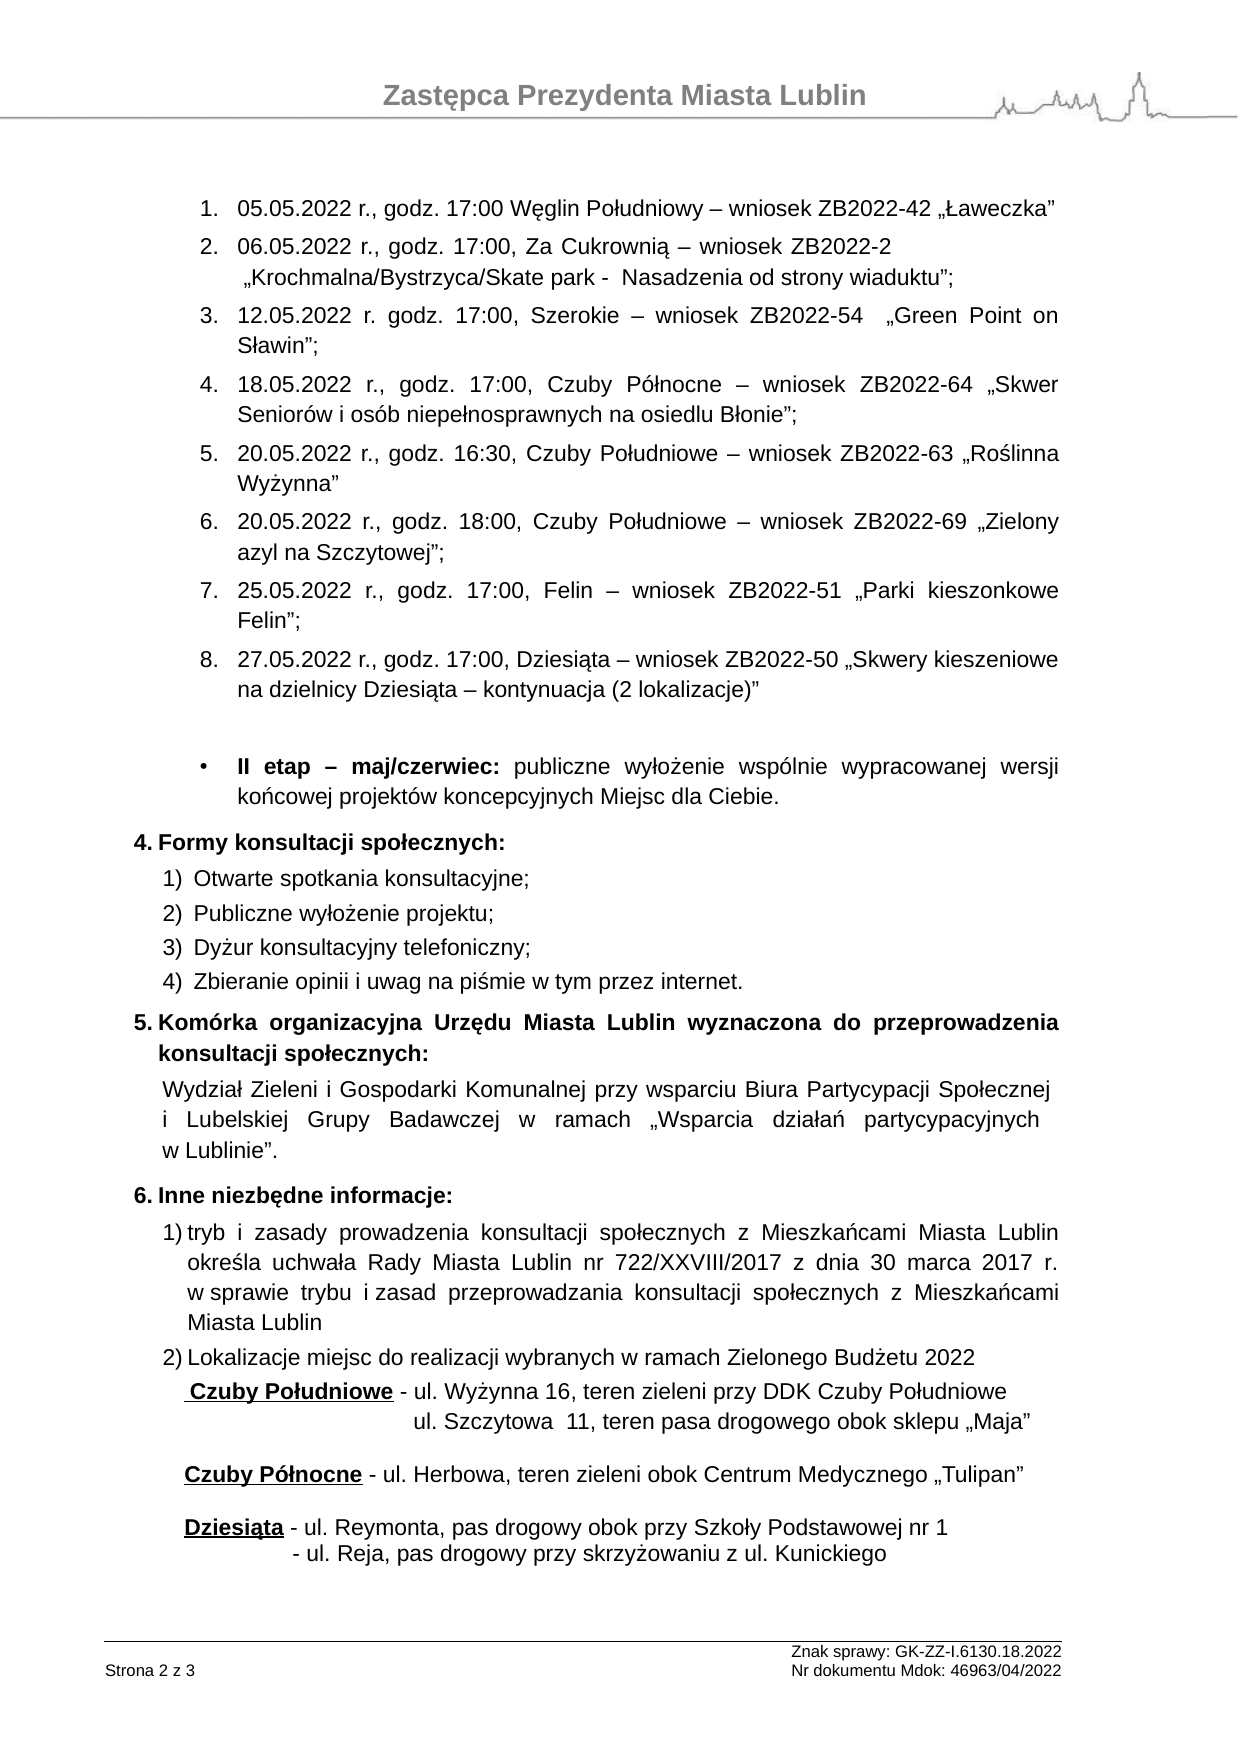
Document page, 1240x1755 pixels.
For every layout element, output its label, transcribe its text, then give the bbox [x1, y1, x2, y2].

table_cell Formy konsultacji społecznych: [117, 817, 1062, 858]
table_cell Konsultacje społeczne planowane są w dwóch etapach: I etap – maj 2022 spotkania konsultacyjne, stworzenie wstępnej koncepcji dla dziewięciu „Miejsc dla Ciebie” zgodnie z harmonogramem: 05.05.2022 r., godz. 17:00 Węglin Południowy – wniosek ZB2022-42 „Ławeczka” 06.05.2022 r., godz. 17:00, Za Cukrownią – wniosek ZB2022-2 „Krochmalna/Bystrzyca/Skate park - Nasadzenia od strony wiaduktu”; 12.05.2022 r. godz. 17:00, Szerokie – wniosek ZB2022-54 „Green Point on Sławin”; 18.05.2022 r., godz. 17:00, Czuby Północne – wniosek ZB2022-64 „Skwer Seniorów i osób niepełnosprawnych na osiedlu Błonie”; 20.05.2022 r., godz. 16:30, Czuby Południowe – wniosek ZB2022-63 „Roślinna Wyżynna” 20.05.2022 r., godz. 18:00, Czuby Południowe – wniosek ZB2022-69 „Zielony azyl na Szczytowej”; 25.05.2022 r., godz. 17:00, Felin – wniosek ZB2022-51 „Parki kieszonkowe Felin”; 27.05.2022 r., godz. 17:00, Dziesiąta – wniosek ZB2022-50 „Skwery kieszeniowe na dzielnicy Dziesiąta – kontynuacja (2 lokalizacje)” II etap – maj/czerwiec: publiczne wyłożenie wspólnie wypracowanej wersji końcowej projektów koncepcyjnych Miejsc dla Ciebie. [117, 188, 1062, 817]
table_cell Inne niezbędne informacje: [117, 1170, 1062, 1211]
table_cell Komórka organizacyjna Urzędu Miasta Lublin wyznaczona do przeprowadzenia konsultacji społecznych: [117, 998, 1062, 1069]
table_cell tryb i zasady prowadzenia konsultacji społecznych z Mieszkańcami Miasta Lublin określa uchwała Rady Miasta Lublin nr 722/XXVIII/2017 z dnia 30 marca 2017 r. w sprawie trybu i zasad przeprowadzania konsultacji społecznych z Mieszkańcami Miasta Lublin Lokalizacje miejsc do realizacji wybranych w ramach Zielonego Budżetu 2022 Czuby Południowe - ul. Wyżynna 16, teren zieleni przy DDK Czuby Południowe ul. Szczytowa 11, teren pasa drogowego obok sklepu „Maja” Czuby Północne - ul. Herbowa, teren zieleni obok Centrum Medycznego „Tulipan” Dziesiąta - ul. Reymonta, pas drogowy obok przy Szkoły Podstawowej nr 1 - ul. Reja, pas drogowy przy skrzyżowaniu z ul. Kunickiego [117, 1211, 1062, 1596]
table_cell Wydział Zieleni i Gospodarki Komunalnej przy wsparciu Biura Partycypacji Społecznej i Lubelskiej Grupy Badawczej w ramach „Wsparcia działań partycypacyjnych w Lublinie”. [117, 1069, 1062, 1170]
table_cell Otwarte spotkania konsultacyjne; Publiczne wyłożenie projektu; Dyżur konsultacyjny telefoniczny; Zbieranie opinii i uwag na piśmie w tym przez internet. [117, 858, 1062, 998]
picture [0, 72, 1240, 125]
